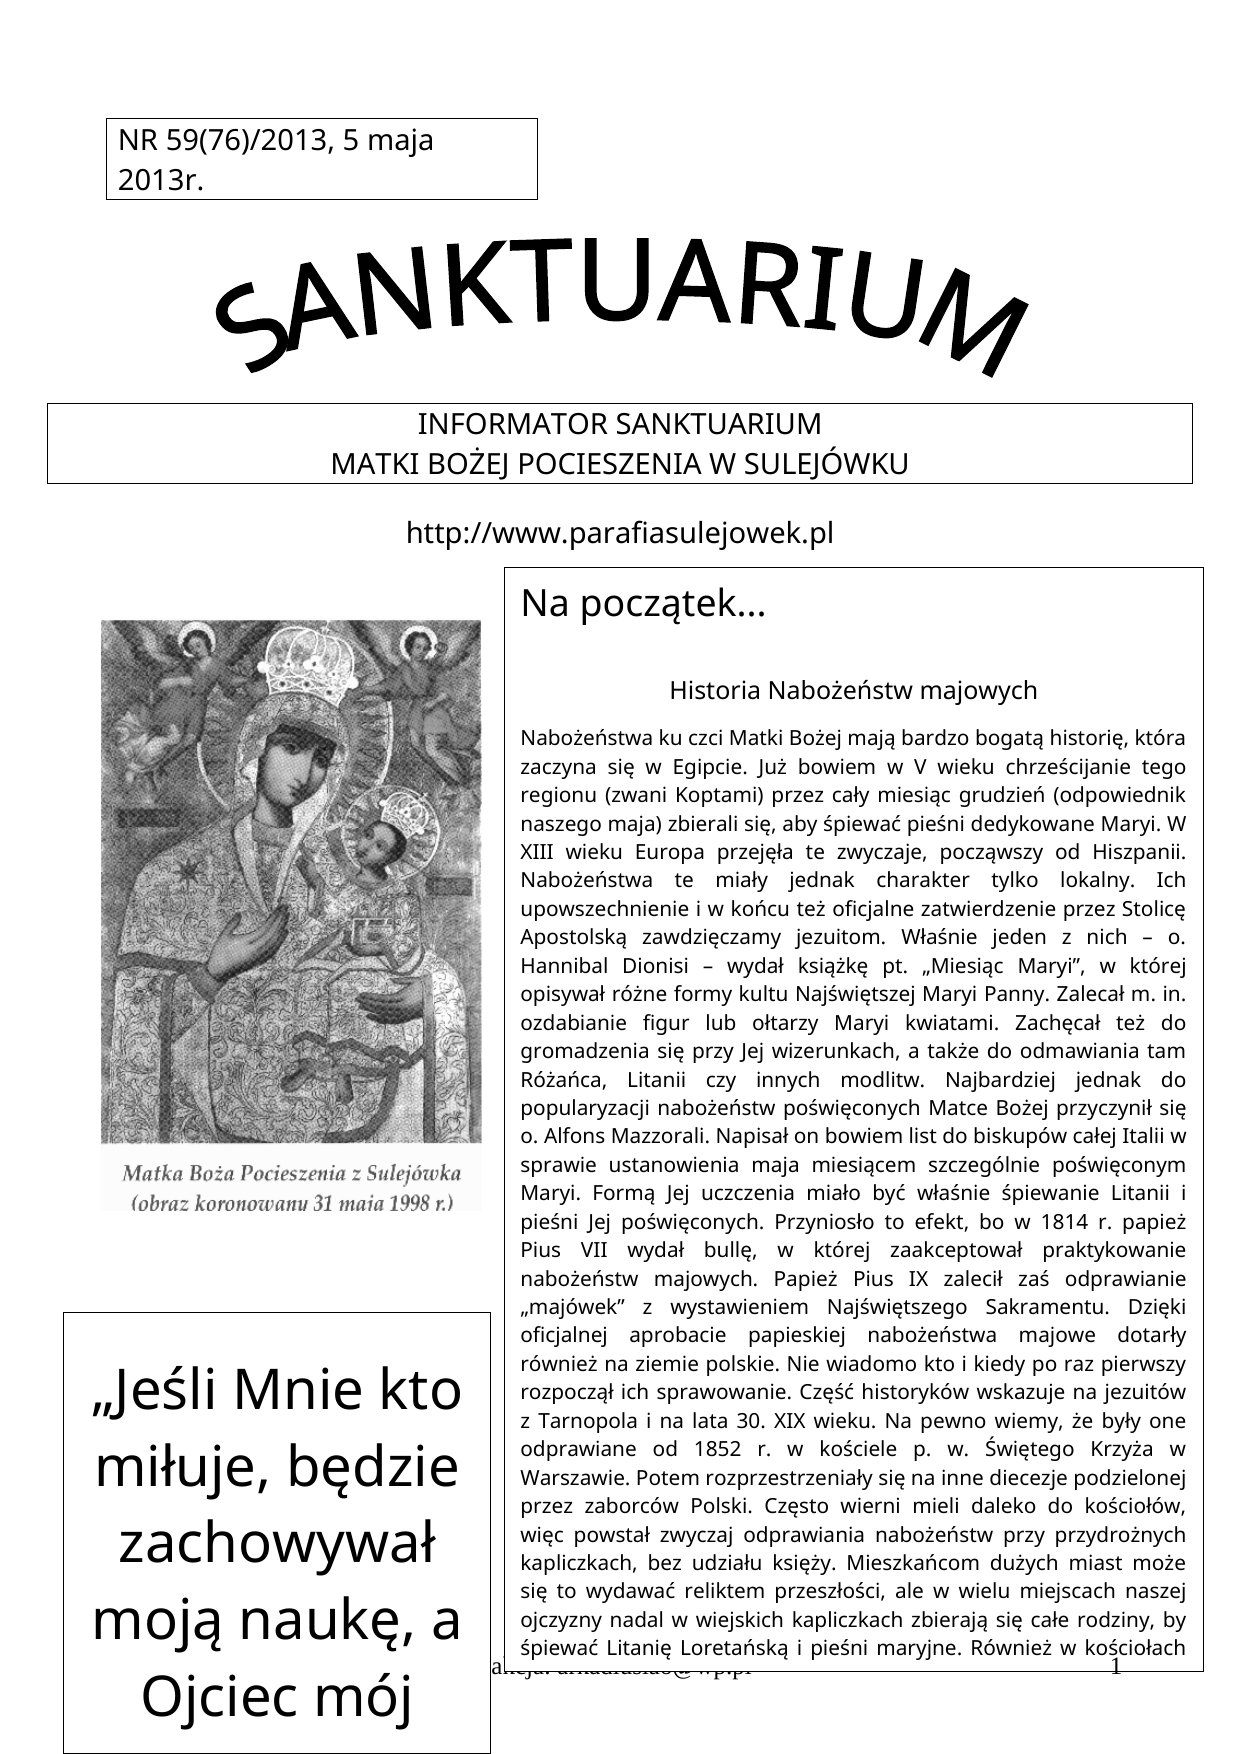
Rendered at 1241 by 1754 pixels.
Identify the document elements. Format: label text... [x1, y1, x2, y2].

text Na początek... [520, 576, 1187, 627]
text http://www.parafiasulejowek.pl [59, 512, 1181, 552]
table_header INFORMATOR SANKTUARIUM MATKI BOŻEJ POCIESZENIA W SULEJÓWKU [48, 404, 1192, 483]
text Nabożeństwa ku czci Matki Bożej mają bardzo bogatą historię, która zaczyna się w Egipcie. Już bowiem w V wieku chrześcijanie tego regionu (zwani Koptami) przez cały miesiąc grudzień (odpowiednik naszego maja) zbierali się, aby śpiewać pieśni dedykowane Maryi. W XIII wieku Europa przejęła te zwyczaje, począwszy od Hiszpanii. Nabożeństwa te miały jednak charakter tylko lokalny. Ich upowszechnienie i w końcu też oficjalne zatwierdzenie przez Stolicę Apostolską zawdzięczamy jezuitom. Właśnie jeden z nich – o. Hannibal Dionisi – wydał książkę pt. „Miesiąc Maryi”, w której opisywał różne formy kultu Najświętszej Maryi Panny. Zalecał m. in. ozdabianie figur lub ołtarzy Maryi kwiatami. Zachęcał też do gromadzenia się przy Jej wizerunkach, a także do odmawiania tam Różańca, Litanii czy innych modlitw. Najbardziej jednak do popularyzacji nabożeństw poświęconych Matce Bożej przyczynił się o. Alfons Mazzorali. Napisał on bowiem list do biskupów całej Italii w sprawie ustanowienia maja miesiącem szczególnie poświęconym Maryi. Formą Jej uczczenia miało być właśnie śpiewanie Litanii i pieśni Jej poświęconych. Przyniosło to efekt, bo w 1814 r. papież Pius VII wydał bullę, w której zaakceptował praktykowanie nabożeństw majowych. Papież Pius IX zalecił zaś odprawianie „majówek” z wystawieniem Najświętszego Sakramentu. Dzięki oficjalnej aprobacie papieskiej nabożeństwa majowe dotarły również na ziemie polskie. Nie wiadomo kto i kiedy po raz pierwszy rozpoczął ich sprawowanie. Część historyków wskazuje na jezuitów z Tarnopola i na lata 30. XIX wieku. Na pewno wiemy, że były one odprawiane od 1852 r. w kościele p. w. Świętego Krzyża w Warszawie. Potem rozprzestrzeniały się na inne diecezje podzielonej przez zaborców Polski. Często wierni mieli daleko do kościołów, więc powstał zwyczaj odprawiania nabożeństw przy przydrożnych kapliczkach, bez udziału księży. Mieszkańcom dużych miast może się to wydawać reliktem przeszłości, ale w wielu miejscach naszej ojczyzny nadal w wiejskich kapliczkach zbierają się całe rodziny, by śpiewać Litanię Loretańską i pieśni maryjne. Również w kościołach odprawiane są przez cały maj te przepiękne nabożeństwa. Nie pozwólmy im zatem zaniknąć i sami bierzmy w nich jak najliczniejszy udział. Zachęcajmy też do tego dzieci i młodzież, która jest przecież Pokoleniem JP2. Sługa Boży Jan Paweł II był wielkim zwolennikiem i propagatorem majowych nabożeństw. Wielokrotnie apelował o podtrzymywanie tej tradycyjnej formy modlitwy. [520, 723, 1187, 1663]
text Historia Nabożeństw majowych [520, 672, 1187, 706]
table_header NR 59(76)/2013, 5 maja 2013r. [107, 119, 537, 198]
picture [101, 618, 482, 1211]
text „Jeśli Mnie kto miłuje, będzie zachowywał moją naukę, a Ojciec mój umiłuje go i do niego przyjdziemy.” [79, 1349, 475, 1745]
